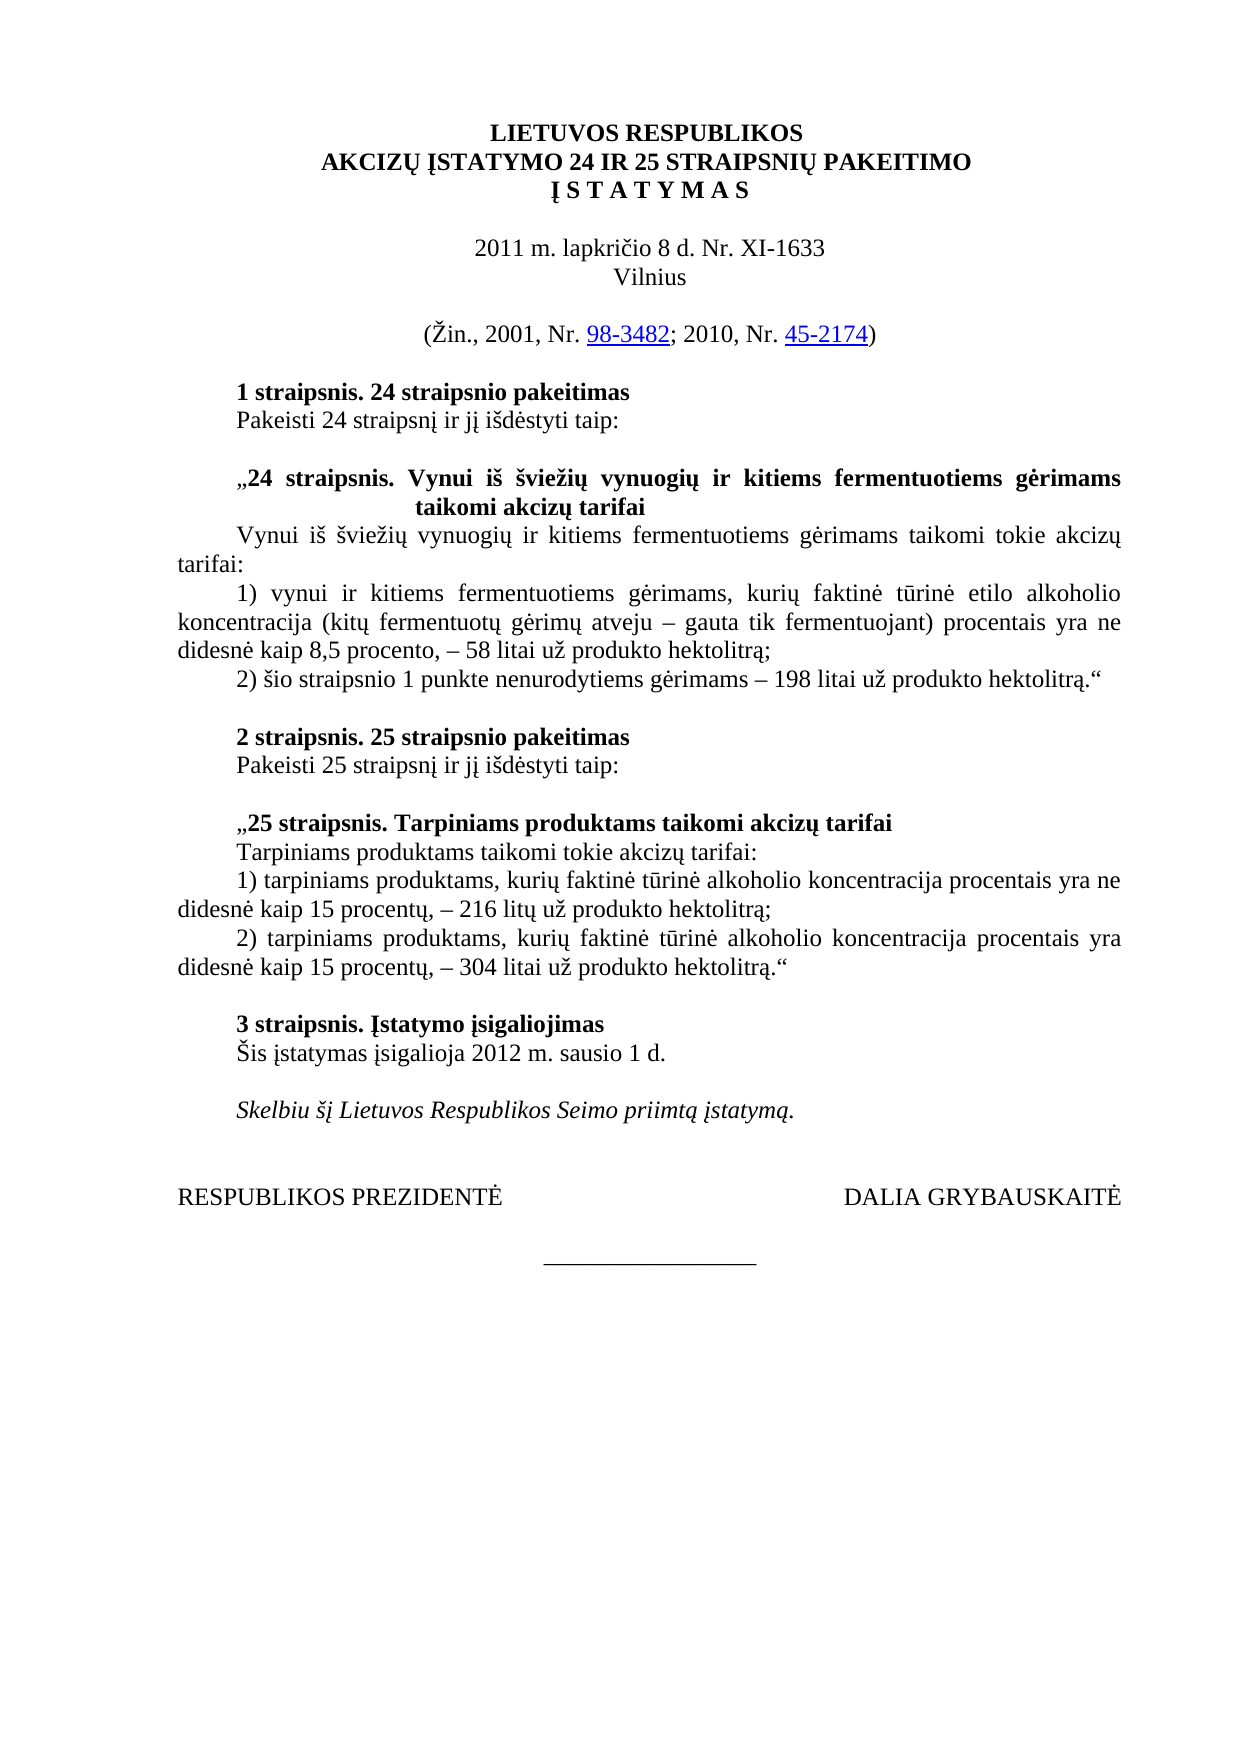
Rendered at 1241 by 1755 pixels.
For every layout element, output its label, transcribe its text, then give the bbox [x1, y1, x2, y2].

text Pakeisti 25 straipsnį ir jį išdėstyti taip: [177, 751, 1122, 779]
text _________________ [177, 1239, 1122, 1268]
text „24 straipsnis. Vynui iš šviežių vynuogių ir kitiems fermentuotiems gėrimams taikomi akcizų tarifai [236, 463, 1122, 521]
text (Žin., 2001, Nr. 98-3482; 2010, Nr. 45-2174) [177, 319, 1122, 348]
text AKCIZŲ ĮSTATYMO 24 IR 25 STRAIPSNIŲ PAKEITIMO [177, 147, 1122, 176]
text Vynui iš šviežių vynuogių ir kitiems fermentuotiems gėrimams taikomi tokie akcizų tarifai: [177, 521, 1122, 578]
text 3 straipsnis. Įstatymo įsigaliojimas [177, 1009, 1122, 1038]
text „25 straipsnis. Tarpiniams produktams taikomi akcizų tarifai [177, 808, 1122, 837]
text Vilnius [177, 262, 1122, 291]
text Pakeisti 24 straipsnį ir jį išdėstyti taip: [177, 406, 1122, 434]
text RESPUBLIKOS PREZIDENTĖ DALIA GRYBAUSKAITĖ [177, 1182, 1122, 1211]
text 1) tarpiniams produktams, kurių faktinė tūrinė alkoholio koncentracija procentais yra ne didesnė kaip 15 procentų, – 216 litų už produkto hektolitrą; [177, 866, 1122, 923]
text LIETUVOS RESPUBLIKOS [177, 118, 1122, 147]
text Šis įstatymas įsigalioja 2012 m. sausio 1 d. [177, 1038, 1122, 1067]
text ĮSTATYMAS [177, 176, 1122, 204]
text 2 straipsnis. 25 straipsnio pakeitimas [177, 722, 1122, 751]
text 2) tarpiniams produktams, kurių faktinė tūrinė alkoholio koncentracija procentais yra didesnė kaip 15 procentų, – 304 litai už produkto hektolitrą.“ [177, 923, 1122, 981]
text 2011 m. lapkričio 8 d. Nr. XI-1633 [177, 233, 1122, 262]
text Tarpiniams produktams taikomi tokie akcizų tarifai: [177, 837, 1122, 866]
text 1 straipsnis. 24 straipsnio pakeitimas [177, 377, 1122, 406]
text Skelbiu šį Lietuvos Respublikos Seimo priimtą įstatymą. [177, 1096, 1122, 1124]
text 2) šio straipsnio 1 punkte nenurodytiems gėrimams – 198 litai už produkto hektolitrą.“ [177, 664, 1122, 693]
text 1) vynui ir kitiems fermentuotiems gėrimams, kurių faktinė tūrinė etilo alkoholio koncentracija (kitų fermentuotų gėrimų atveju – gauta tik fermentuojant) procentais yra ne didesnė kaip 8,5 procento, – 58 litai už produkto hektolitrą; [177, 578, 1122, 664]
